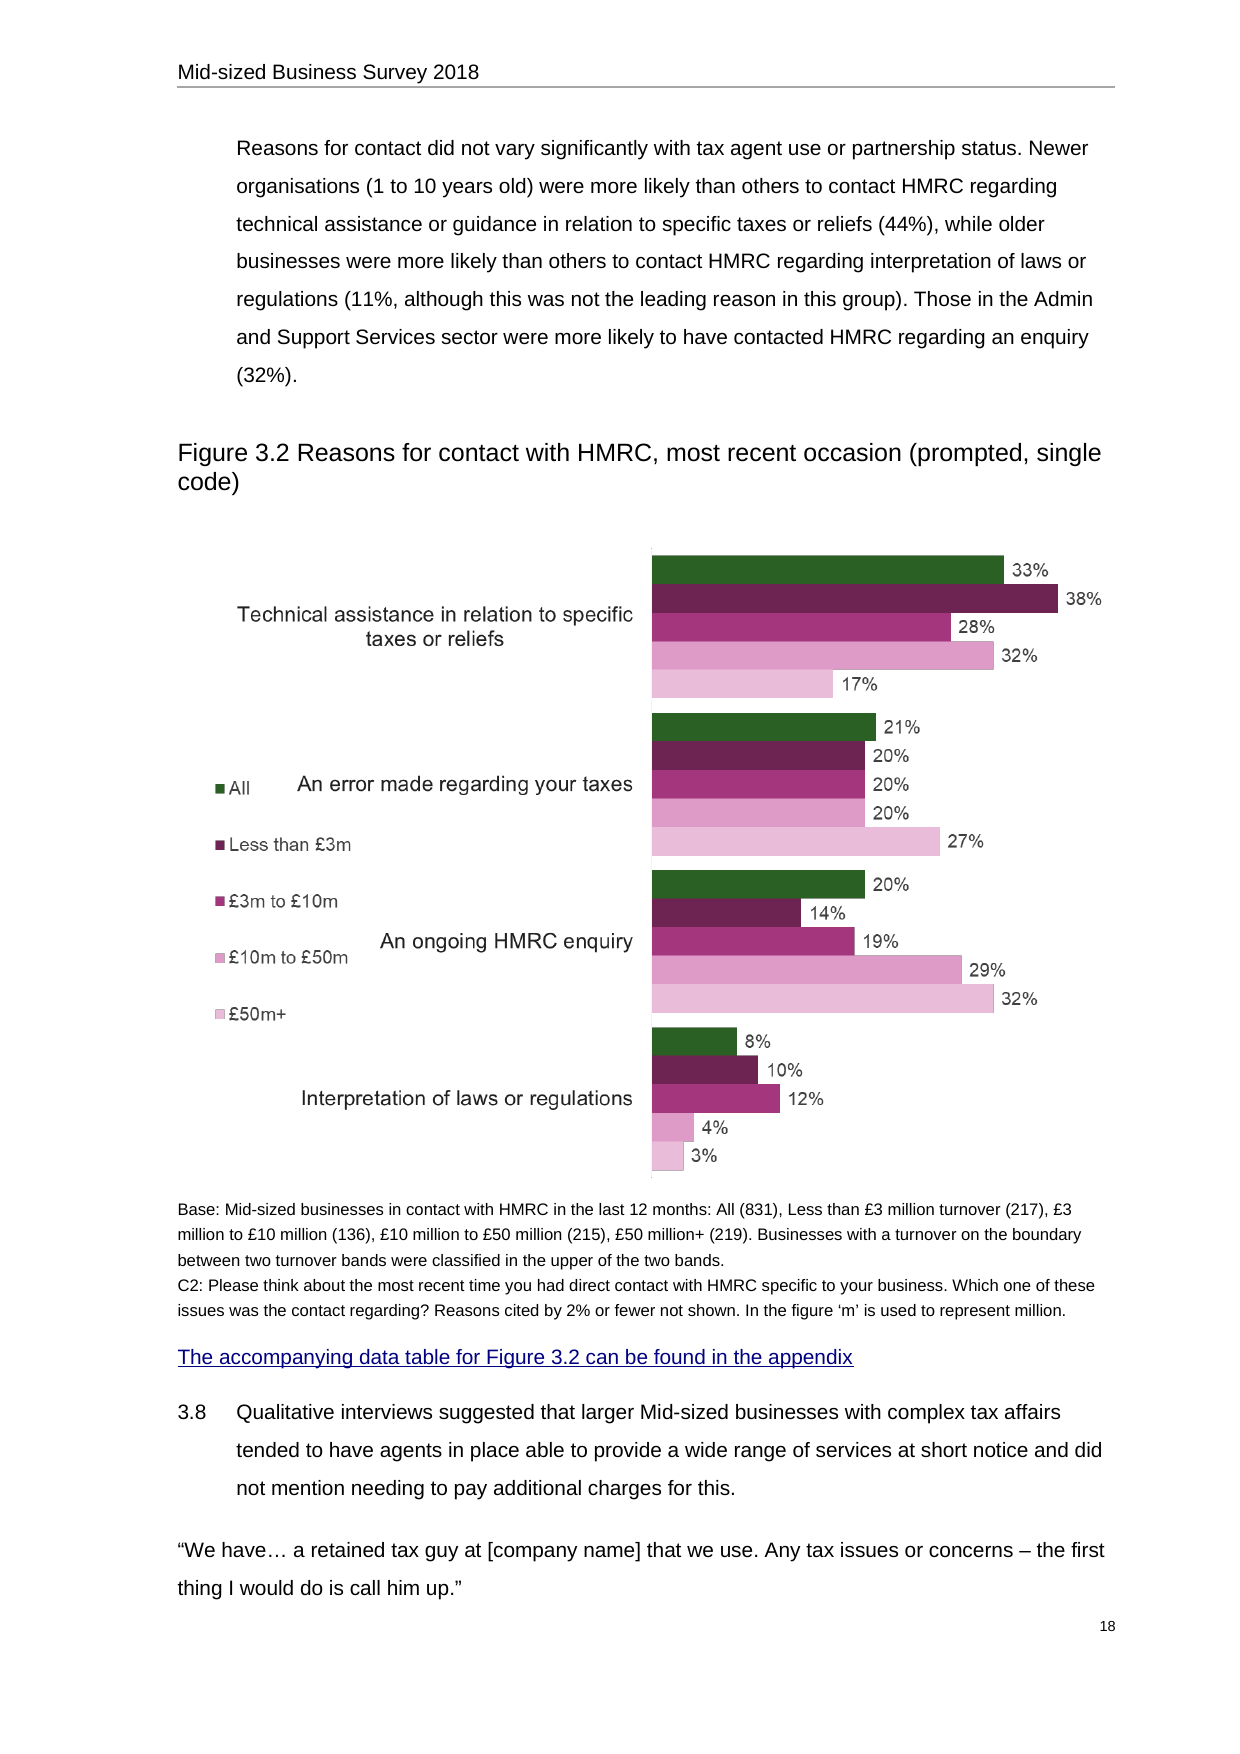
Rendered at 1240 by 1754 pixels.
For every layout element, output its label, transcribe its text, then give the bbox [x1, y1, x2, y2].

text “We have… a retained tax guy at [company name] that we use. Any tax issues or concerns – the first thing I would do is call him up.” [177, 1538, 1115, 1608]
text The accompanying data table for Figure 3.2 can be found in the appendix [177, 1345, 1115, 1400]
text Reasons for contact did not vary significantly with tax agent use or partnership status. Newer organisations (1 to 10 years old) were more likely than others to contact HMRC regarding technical assistance or guidance in relation to specific taxes or reliefs (44%), while older businesses were more likely than others to contact HMRC regarding interpretation of laws or regulations (11%, although this was not the leading reason in this group). Those in the Admin and Support Services sector were more likely to have contacted HMRC regarding an enquiry (32%). [236, 136, 1115, 394]
text C2: Please think about the most recent time you had direct contact with HMRC specific to your business. Which one of these issues was the contact regarding? Reasons cited by 2% or fewer not shown. In the figure ‘m’ is used to represent million. [177, 1275, 1115, 1326]
text Base: Mid-sized businesses in contact with HMRC in the last 12 months: All (831), Less than £3 million turnover (217), £3 million to £10 million (136), £10 million to £50 million (215), £50 million+ (219). Businesses with a turnover on the boundary between two turnover bands were classified in the upper of the two bands. [177, 1200, 1115, 1275]
list Qualitative interviews suggested that larger Mid-sized businesses with complex tax affairs tended to have agents in place able to provide a wide range of services at short notice and did not mention needing to pay additional charges for this. [177, 1400, 1115, 1507]
subtitle Figure 3.2 Reasons for contact with HMRC, most recent occasion (prompted, single code) [177, 438, 1115, 496]
